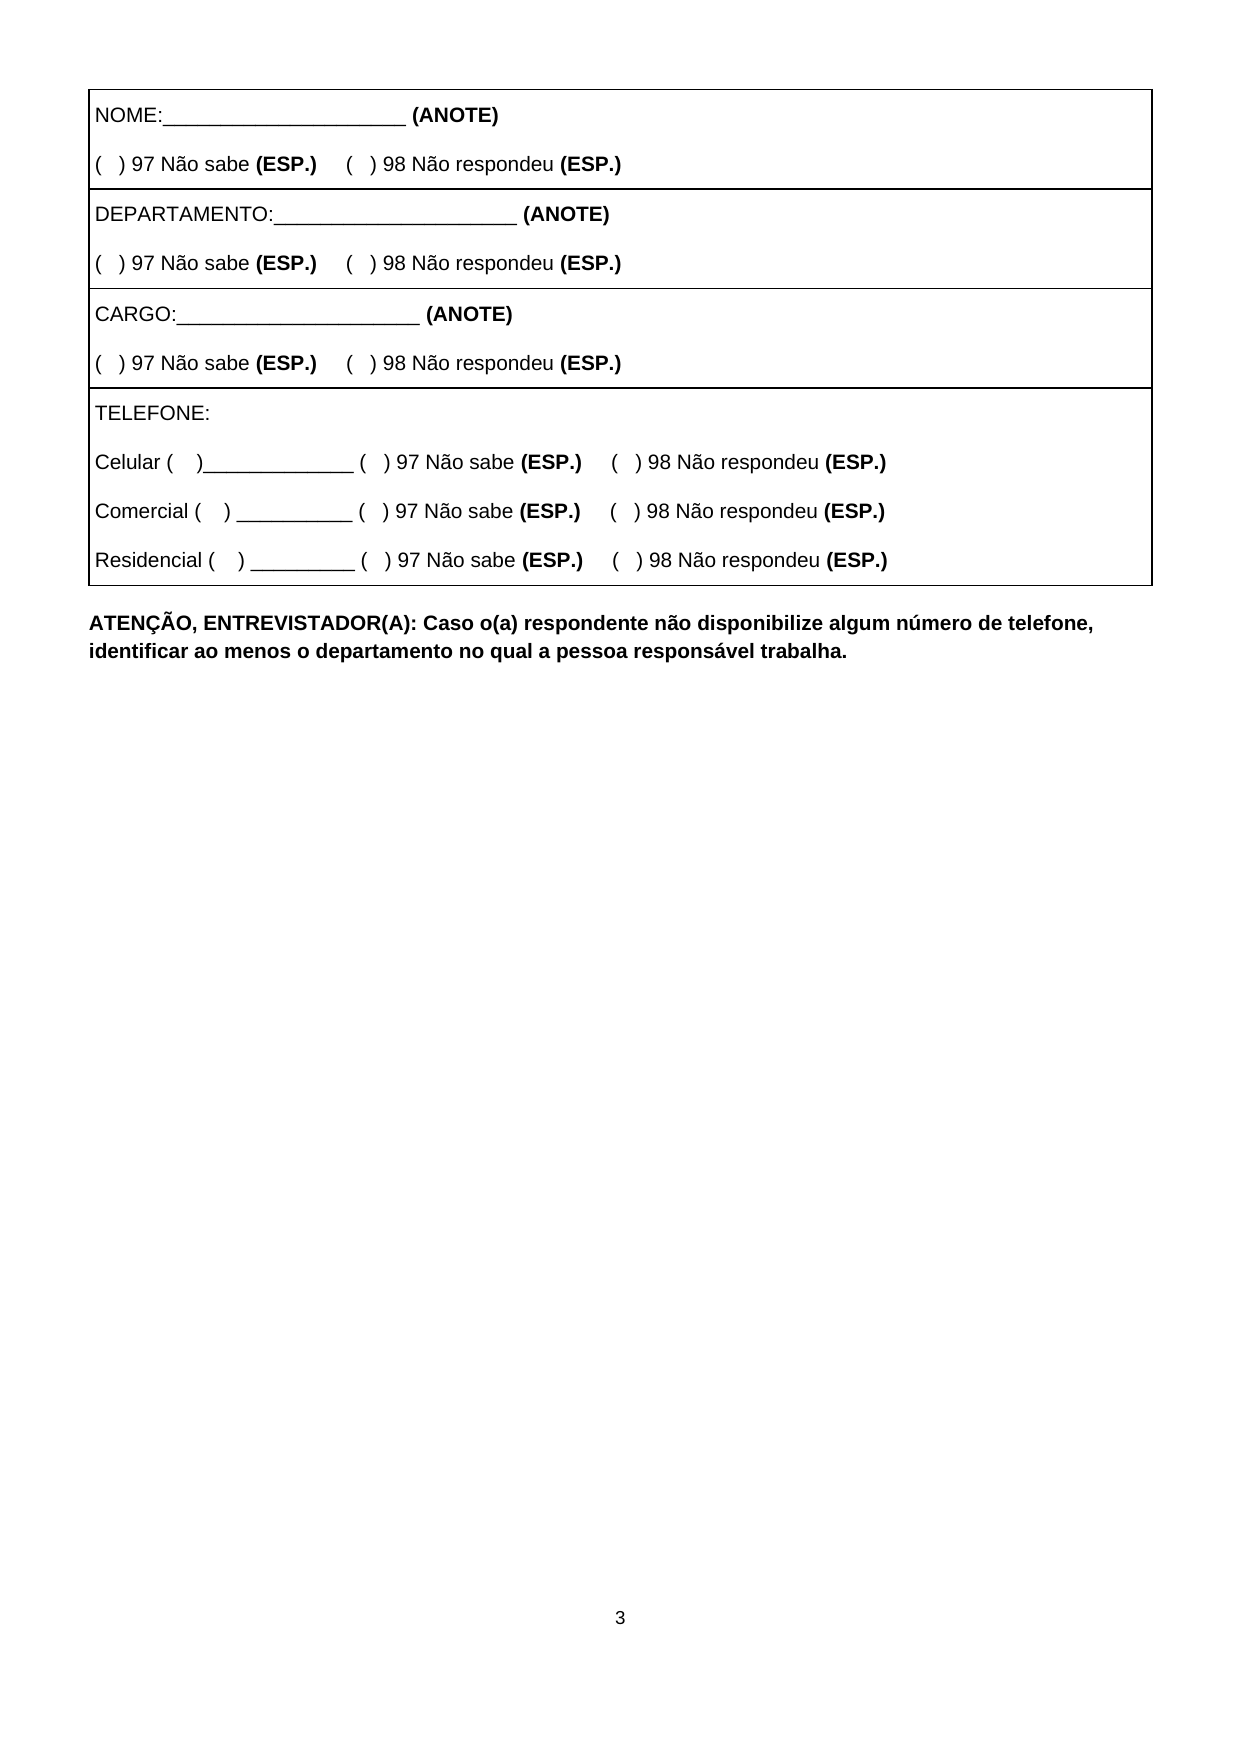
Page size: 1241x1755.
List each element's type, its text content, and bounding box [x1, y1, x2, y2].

text ATENÇÃO, ENTREVISTADOR(A): Caso o(a) respondente não disponibilize algum número de telefone, identificar ao menos o departamento no qual a pessoa responsável trabalha. [89, 611, 1152, 662]
table_cell CARGO:_____________________ (ANOTE) ( ) 97 Não sabe (ESP.) ( ) 98 Não respondeu (ESP.) [90, 289, 1151, 387]
table_cell TELEFONE: Celular ( )_____________ ( ) 97 Não sabe (ESP.) ( ) 98 Não respondeu (ESP.) Comercial ( ) __________ ( ) 97 Não sabe (ESP.) ( ) 98 Não respondeu (ESP.) Residencial ( ) _________ ( ) 97 Não sabe (ESP.) ( ) 98 Não respondeu (ESP.) [90, 389, 1151, 584]
table_cell DEPARTAMENTO:_____________________ (ANOTE) ( ) 97 Não sabe (ESP.) ( ) 98 Não respondeu (ESP.) [90, 190, 1151, 288]
table_header NOME:_____________________ (ANOTE) ( ) 97 Não sabe (ESP.) ( ) 98 Não respondeu (ESP.) [90, 90, 1151, 188]
